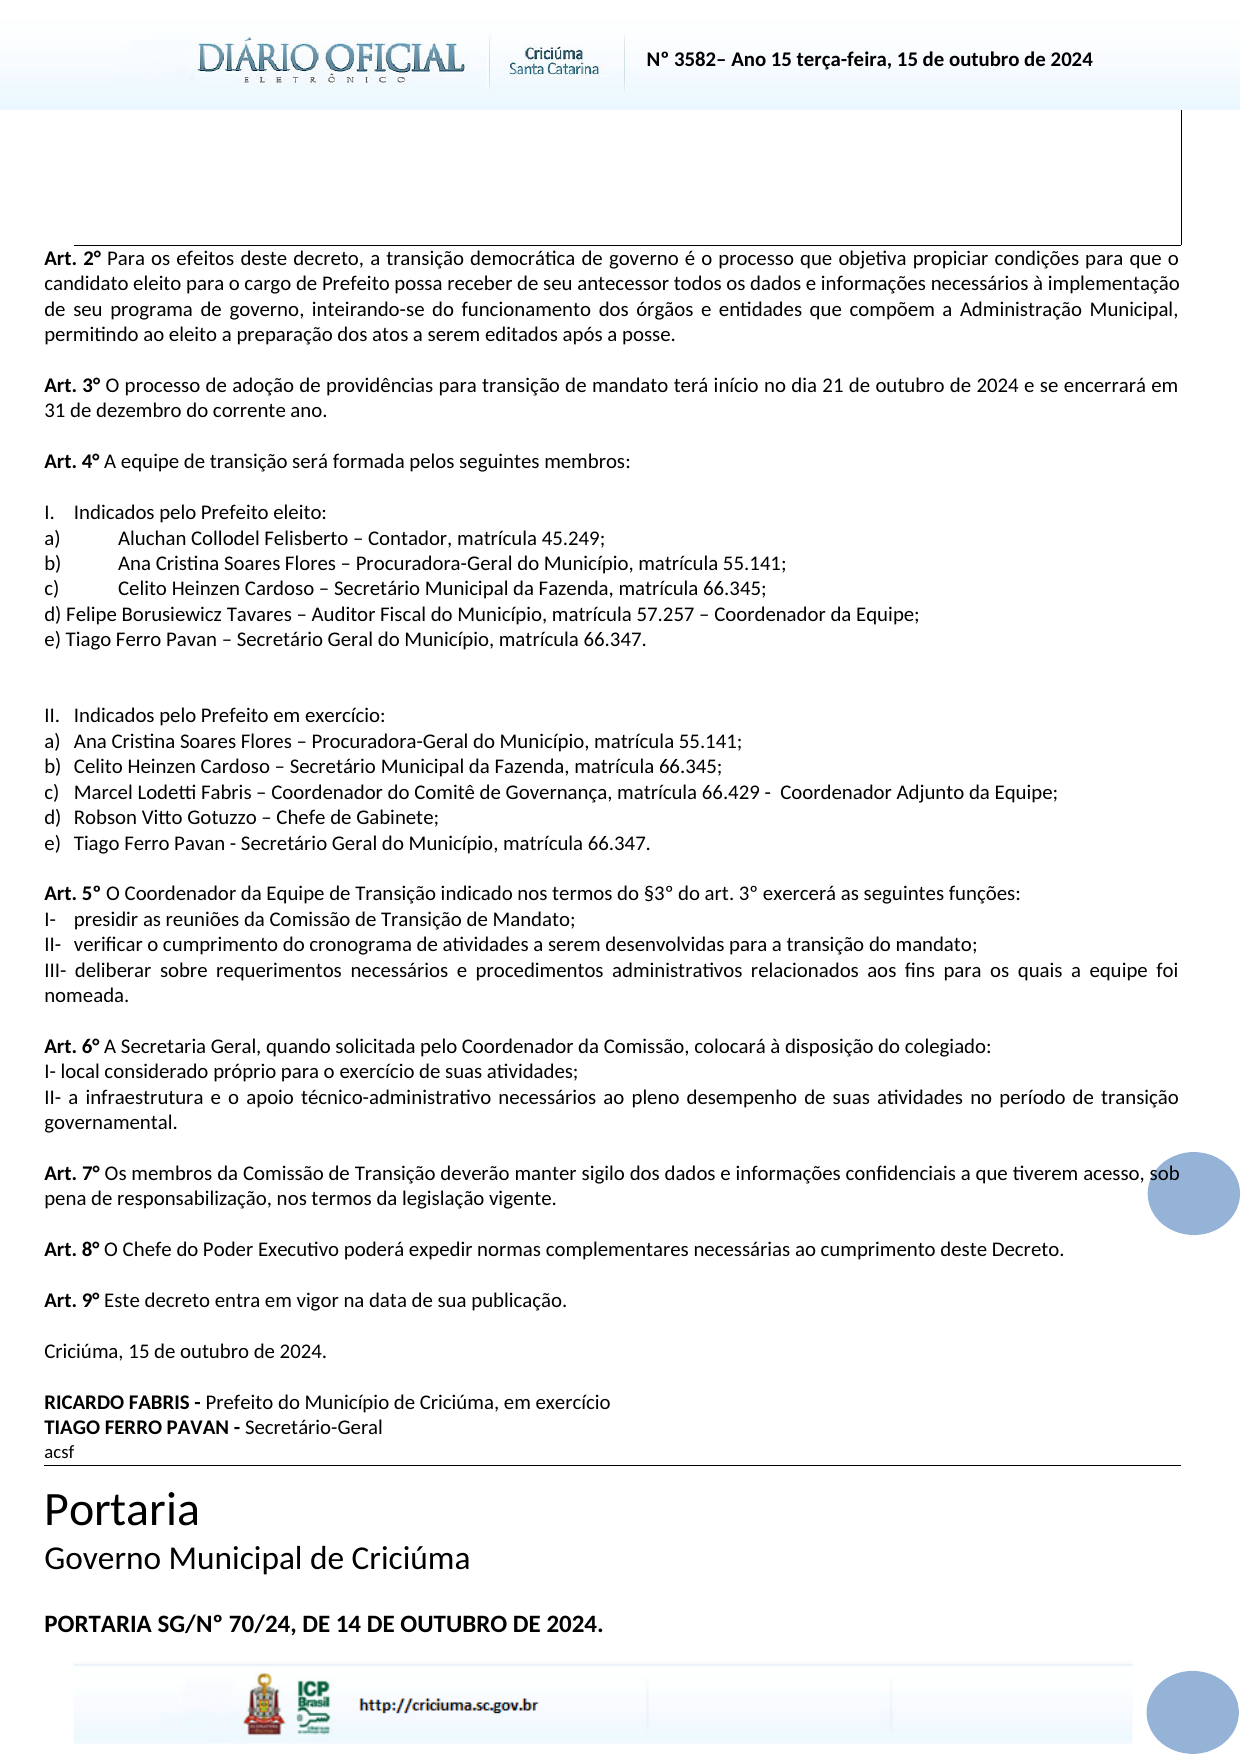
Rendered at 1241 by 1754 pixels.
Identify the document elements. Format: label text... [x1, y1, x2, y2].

text Art. 2° Para os efeitos deste decreto, a transição democrática de governo é o processo que objetiva propiciar condições para que o candidato eleito para o cargo de Prefeito possa receber de seu antecessor todos os dados e informações necessários à implementação de seu programa de governo, inteirando-se do funcionamento dos órgãos e entidades que compõem a Administração Municipal, permitindo ao eleito a preparação dos atos a serem editados após a posse. [44, 245, 1181, 347]
list verificar o cumprimento do cronograma de atividades a serem desenvolvidas para a transição do mandato; [44, 931, 1181, 957]
list Celito Heinzen Cardoso – Secretário Municipal da Fazenda, matrícula 66.345; [44, 753, 1181, 779]
text Art. 3° O processo de adoção de providências para transição de mandato terá início no dia 21 de outubro de 2024 e se encerrará em 31 de dezembro do corrente ano. [44, 372, 1181, 423]
text RICARDO FABRIS - Prefeito do Município de Criciúma, em exercício [44, 1389, 1181, 1414]
text Art. 7° Os membros da Comissão de Transição deverão manter sigilo dos dados e informações confidenciais a que tiverem acesso, sob pena de responsabilização, nos termos da legislação vigente. [44, 1160, 1165, 1211]
text Art. 8° O Chefe do Poder Executivo poderá expedir normas complementares necessárias ao cumprimento deste Decreto. [44, 1236, 1181, 1262]
list Tiago Ferro Pavan - Secretário Geral do Município, matrícula 66.347. [44, 830, 1181, 855]
text Governo Municipal de Criciúma [44, 1537, 1181, 1578]
text Art. 5º O Coordenador da Equipe de Transição indicado nos termos do §3º do art. 3º exercerá as seguintes funções: [44, 881, 1181, 906]
text II- a infraestrutura e o apoio técnico-administrativo necessários ao pleno desempenho de suas atividades no período de transição governamental. [44, 1084, 1181, 1135]
text a) Aluchan Collodel Felisberto – Contador, matrícula 45.249; [44, 525, 1181, 550]
list Indicados pelo Prefeito eleito: [44, 499, 1181, 525]
text TIAGO FERRO PAVAN - Secretário-Geral [44, 1414, 1181, 1440]
text PORTARIA SG/Nº 70/24, DE 14 DE OUTUBRO DE 2024. [44, 1608, 1181, 1639]
list Ana Cristina Soares Flores – Procuradora-Geral do Município, matrícula 55.141; [44, 728, 1181, 753]
list presidir as reuniões da Comissão de Transição de Mandato; [44, 906, 1181, 931]
text e) Tiago Ferro Pavan – Secretário Geral do Município, matrícula 66.347. [44, 626, 1181, 652]
text Criciúma, 15 de outubro de 2024. [44, 1338, 1181, 1363]
text acsf [44, 1440, 1181, 1465]
text Art. 9° Este decreto entra em vigor na data de sua publicação. [44, 1287, 1181, 1313]
text Art. 4° A equipe de transição será formada pelos seguintes membros: [44, 448, 1181, 474]
text III- deliberar sobre requerimentos necessários e procedimentos administrativos relacionados aos fins para os quais a equipe foi nomeada. [44, 957, 1181, 1008]
text Art. 6° A Secretaria Geral, quando solicitada pelo Coordenador da Comissão, colocará à disposição do colegiado: [44, 1033, 1181, 1058]
text d) Felipe Borusiewicz Tavares – Auditor Fiscal do Município, matrícula 57.257 – Coordenador da Equipe; [44, 601, 1181, 626]
text I- local considerado próprio para o exercício de suas atividades; [44, 1058, 1181, 1084]
text Portaria [44, 1478, 1181, 1537]
text b) Ana Cristina Soares Flores – Procuradora-Geral do Município, matrícula 55.141; [44, 550, 1181, 576]
text c) Celito Heinzen Cardoso – Secretário Municipal da Fazenda, matrícula 66.345; [44, 576, 1181, 601]
list Indicados pelo Prefeito em exercício: [44, 703, 1181, 728]
list Robson Vitto Gotuzzo – Chefe de Gabinete; [44, 804, 1181, 830]
list Marcel Lodetti Fabris – Coordenador do Comitê de Governança, matrícula 66.429 - Coordenador Adjunto da Equipe; [44, 779, 1181, 804]
